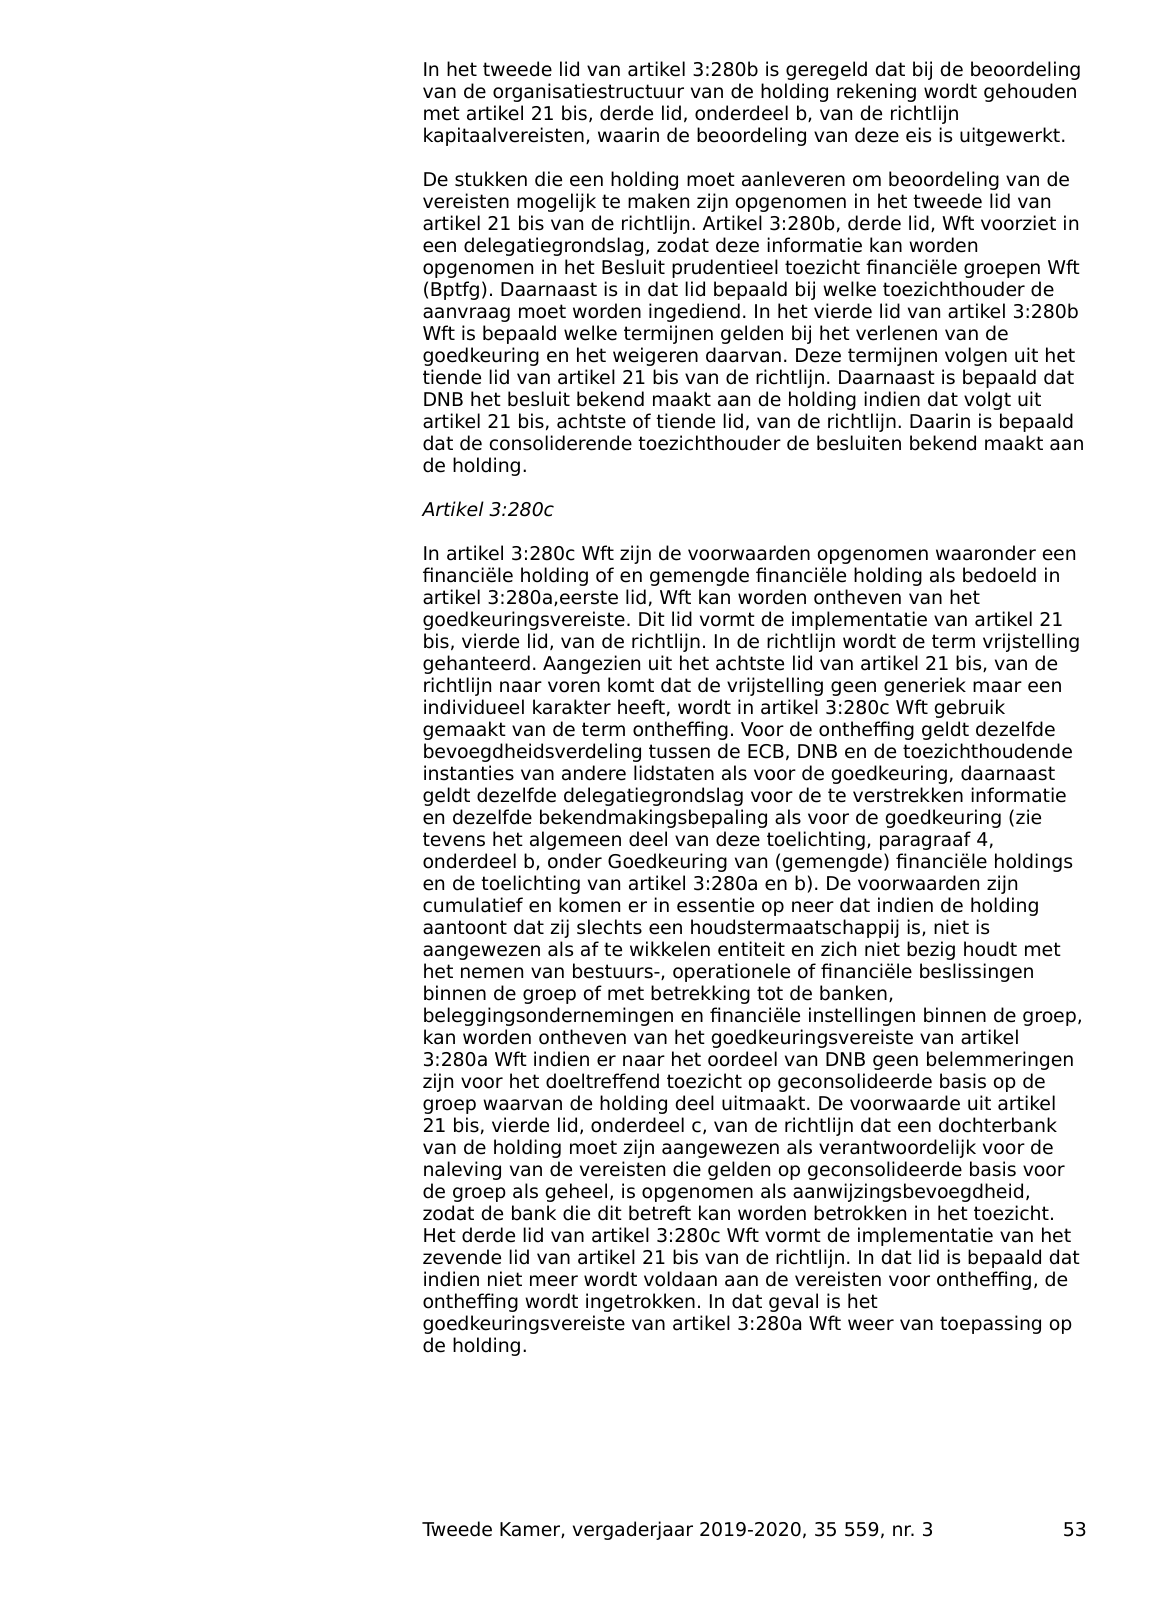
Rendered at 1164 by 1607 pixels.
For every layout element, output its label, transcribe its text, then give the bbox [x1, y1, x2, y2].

text De stukken die een holding moet aanleveren om beoordeling van de vereisten mogelijk te maken zijn opgenomen in het tweede lid van artikel 21 bis van de richtlijn. Artikel 3:280b, derde lid, Wft voorziet in een delegatiegrondslag, zodat deze informatie kan worden opgenomen in het Besluit prudentieel toezicht financiële groepen Wft (Bptfg). Daarnaast is in dat lid bepaald bij welke toezichthouder de aanvraag moet worden ingediend. In het vierde lid van artikel 3:280b Wft is bepaald welke termijnen gelden bij het verlenen van de goedkeuring en het weigeren daarvan. Deze termijnen volgen uit het tiende lid van artikel 21 bis van de richtlijn. Daarnaast is bepaald dat DNB het besluit bekend maakt aan de holding indien dat volgt uit artikel 21 bis, achtste of tiende lid, van de richtlijn. Daarin is bepaald dat de consoliderende toezichthouder de besluiten bekend maakt aan de holding. [422, 169, 1087, 477]
text In het tweede lid van artikel 3:280b is geregeld dat bij de beoordeling van de organisatiestructuur van de holding rekening wordt gehouden met artikel 21 bis, derde lid, onderdeel b, van de richtlijn kapitaalvereisten, waarin de beoordeling van deze eis is uitgewerkt. [422, 59, 1087, 147]
subtitle Artikel 3:280c [422, 499, 1087, 521]
text In artikel 3:280c Wft zijn de voorwaarden opgenomen waaronder een financiële holding of en gemengde financiële holding als bedoeld in artikel 3:280a,eerste lid, Wft kan worden ontheven van het goedkeuringsvereiste. Dit lid vormt de implementatie van artikel 21 bis, vierde lid, van de richtlijn. In de richtlijn wordt de term vrijstelling gehanteerd. Aangezien uit het achtste lid van artikel 21 bis, van de richtlijn naar voren komt dat de vrijstelling geen generiek maar een individueel karakter heeft, wordt in artikel 3:280c Wft gebruik gemaakt van de term ontheffing. Voor de ontheffing geldt dezelfde bevoegdheidsverdeling tussen de ECB, DNB en de toezichthoudende instanties van andere lidstaten als voor de goedkeuring, daarnaast geldt dezelfde delegatiegrondslag voor de te verstrekken informatie en dezelfde bekendmakingsbepaling als voor de goedkeuring (zie tevens het algemeen deel van deze toelichting, paragraaf 4, onderdeel b, onder Goedkeuring van (gemengde) financiële holdings en de toelichting van artikel 3:280a en b). De voorwaarden zijn cumulatief en komen er in essentie op neer dat indien de holding aantoont dat zij slechts een houdstermaatschappij is, niet is aangewezen als af te wikkelen entiteit en zich niet bezig houdt met het nemen van bestuurs-, operationele of financiële beslissingen binnen de groep of met betrekking tot de banken, beleggingsondernemingen en financiële instellingen binnen de groep, kan worden ontheven van het goedkeuringsvereiste van artikel 3:280a Wft indien er naar het oordeel van DNB geen belemmeringen zijn voor het doeltreffend toezicht op geconsolideerde basis op de groep waarvan de holding deel uitmaakt. De voorwaarde uit artikel 21 bis, vierde lid, onderdeel c, van de richtlijn dat een dochterbank van de holding moet zijn aangewezen als verantwoordelijk voor de naleving van de vereisten die gelden op geconsolideerde basis voor de groep als geheel, is opgenomen als aanwijzingsbevoegdheid, zodat de bank die dit betreft kan worden betrokken in het toezicht. Het derde lid van artikel 3:280c Wft vormt de implementatie van het zevende lid van artikel 21 bis van de richtlijn. In dat lid is bepaald dat indien niet meer wordt voldaan aan de vereisten voor ontheffing, de ontheffing wordt ingetrokken. In dat geval is het goedkeuringsvereiste van artikel 3:280a Wft weer van toepassing op de holding. [422, 543, 1087, 1356]
